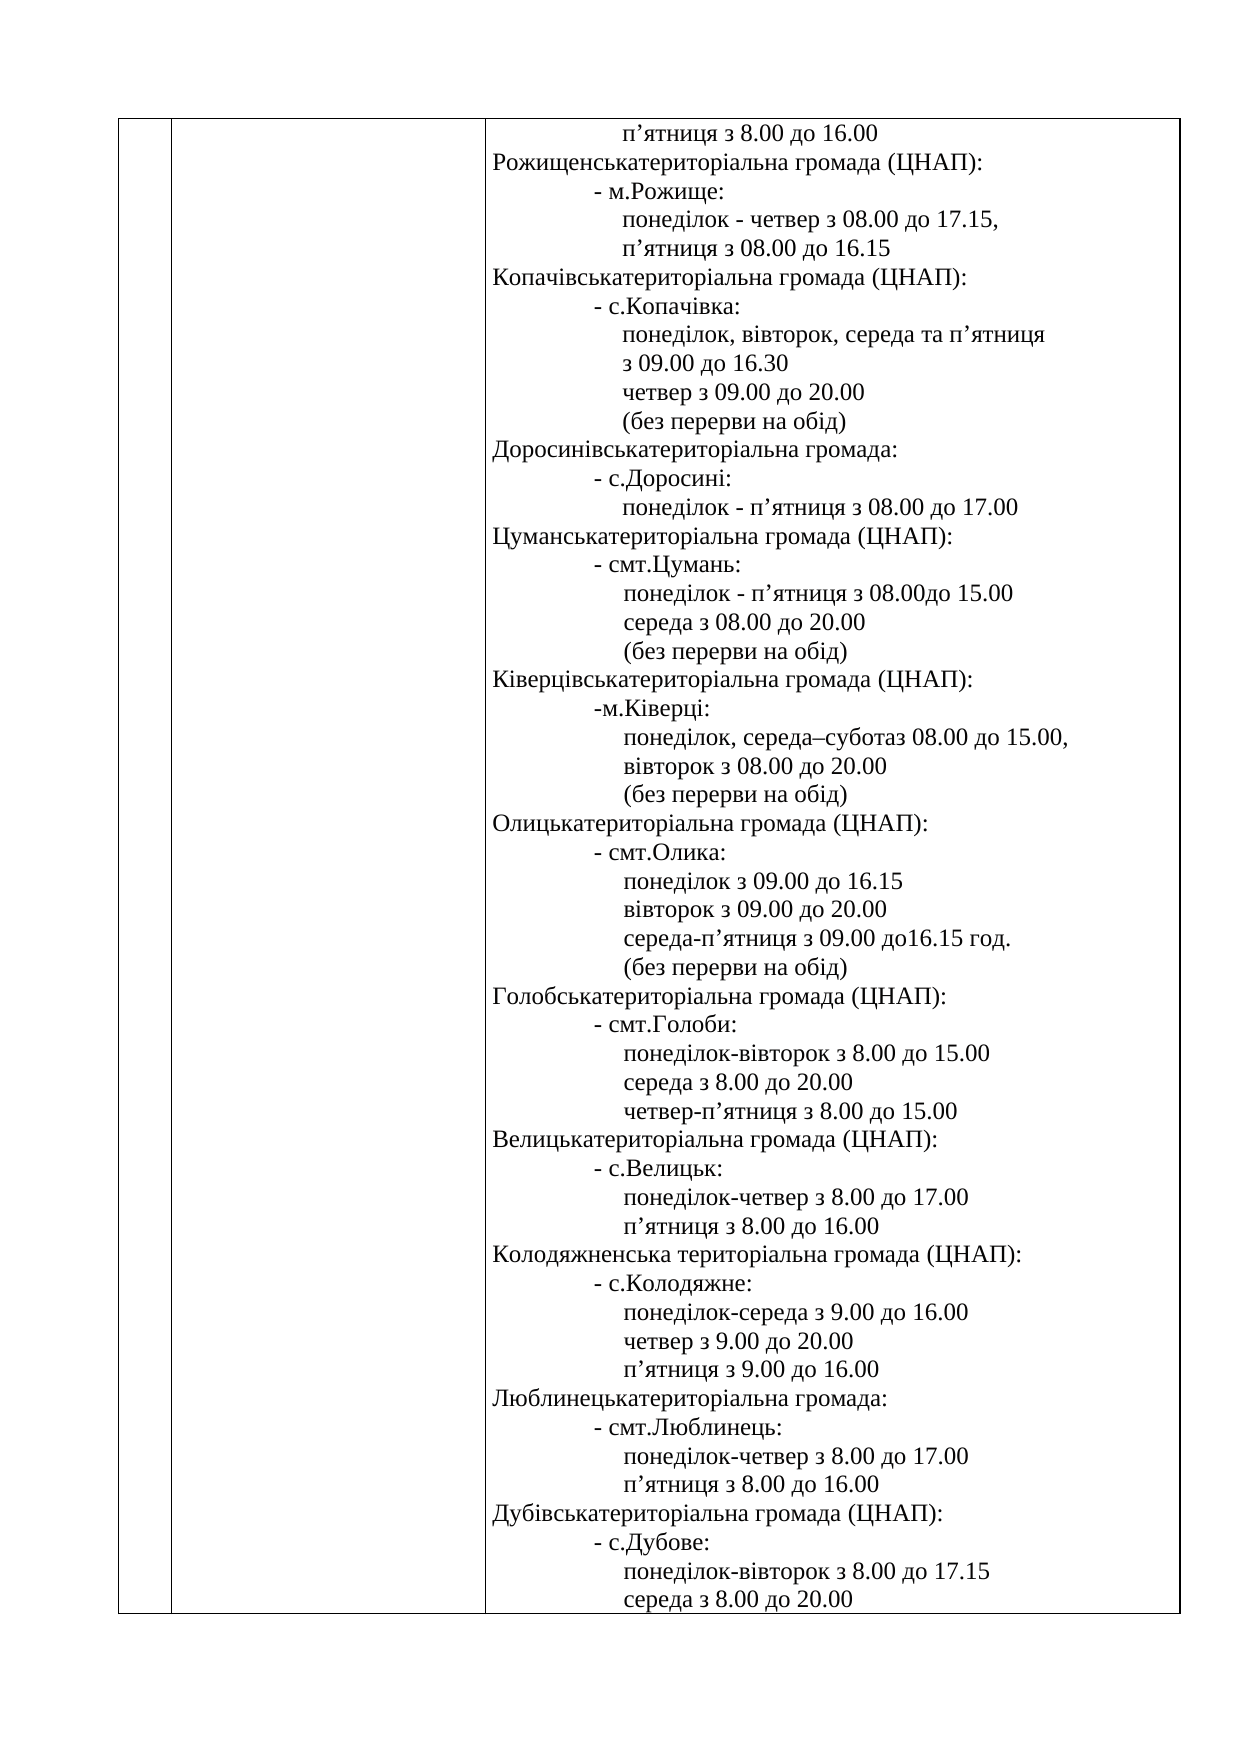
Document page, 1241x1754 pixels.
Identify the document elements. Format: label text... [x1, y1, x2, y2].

table_cell [172, 119, 485, 1613]
table_cell п’ятниця з 8.00 до 16.00 Рожищенськатериторіальна громада (ЦНАП): - м.Рожище: понеділок - четвер з 08.00 до 17.15, п’ятниця з 08.00 до 16.15 Копачівськатериторіальна громада (ЦНАП): - с.Копачівка: понеділок, вівторок, середа та п’ятниця з 09.00 до 16.30 четвер з 09.00 до 20.00 (без перерви на обід) Доросинівськатериторіальна громада: - с.Доросині: понеділок - п’ятниця з 08.00 до 17.00 Цуманськатериторіальна громада (ЦНАП): - смт.Цумань: понеділок - п’ятниця з 08.00до 15.00 середа з 08.00 до 20.00 (без перерви на обід) Ківерцівськатериторіальна громада (ЦНАП): -м.Ківерці: понеділок, середа–суботаз 08.00 до 15.00, вівторок з 08.00 до 20.00 (без перерви на обід) Олицькатериторіальна громада (ЦНАП): - смт.Олика: понеділок з 09.00 до 16.15 вівторок з 09.00 до 20.00 середа-п’ятниця з 09.00 до16.15 год. (без перерви на обід) Голобськатериторіальна громада (ЦНАП): - смт.Голоби: понеділок-вівторок з 8.00 до 15.00 середа з 8.00 до 20.00 четвер-п’ятниця з 8.00 до 15.00 Велицькатериторіальна громада (ЦНАП): - с.Велицьк: понеділок-четвер з 8.00 до 17.00 п’ятниця з 8.00 до 16.00 Колодяжненська територіальна громада (ЦНАП): - с.Колодяжне: понеділок-середа з 9.00 до 16.00 четвер з 9.00 до 20.00 п’ятниця з 9.00 до 16.00 Люблинецькатериторіальна громада: - смт.Люблинець: понеділок-четвер з 8.00 до 17.00 п’ятниця з 8.00 до 16.00 Дубівськатериторіальна громада (ЦНАП): - с.Дубове: понеділок-вівторок з 8.00 до 17.15 середа з 8.00 до 20.00 [486, 119, 1179, 1613]
table_cell [119, 119, 171, 1613]
